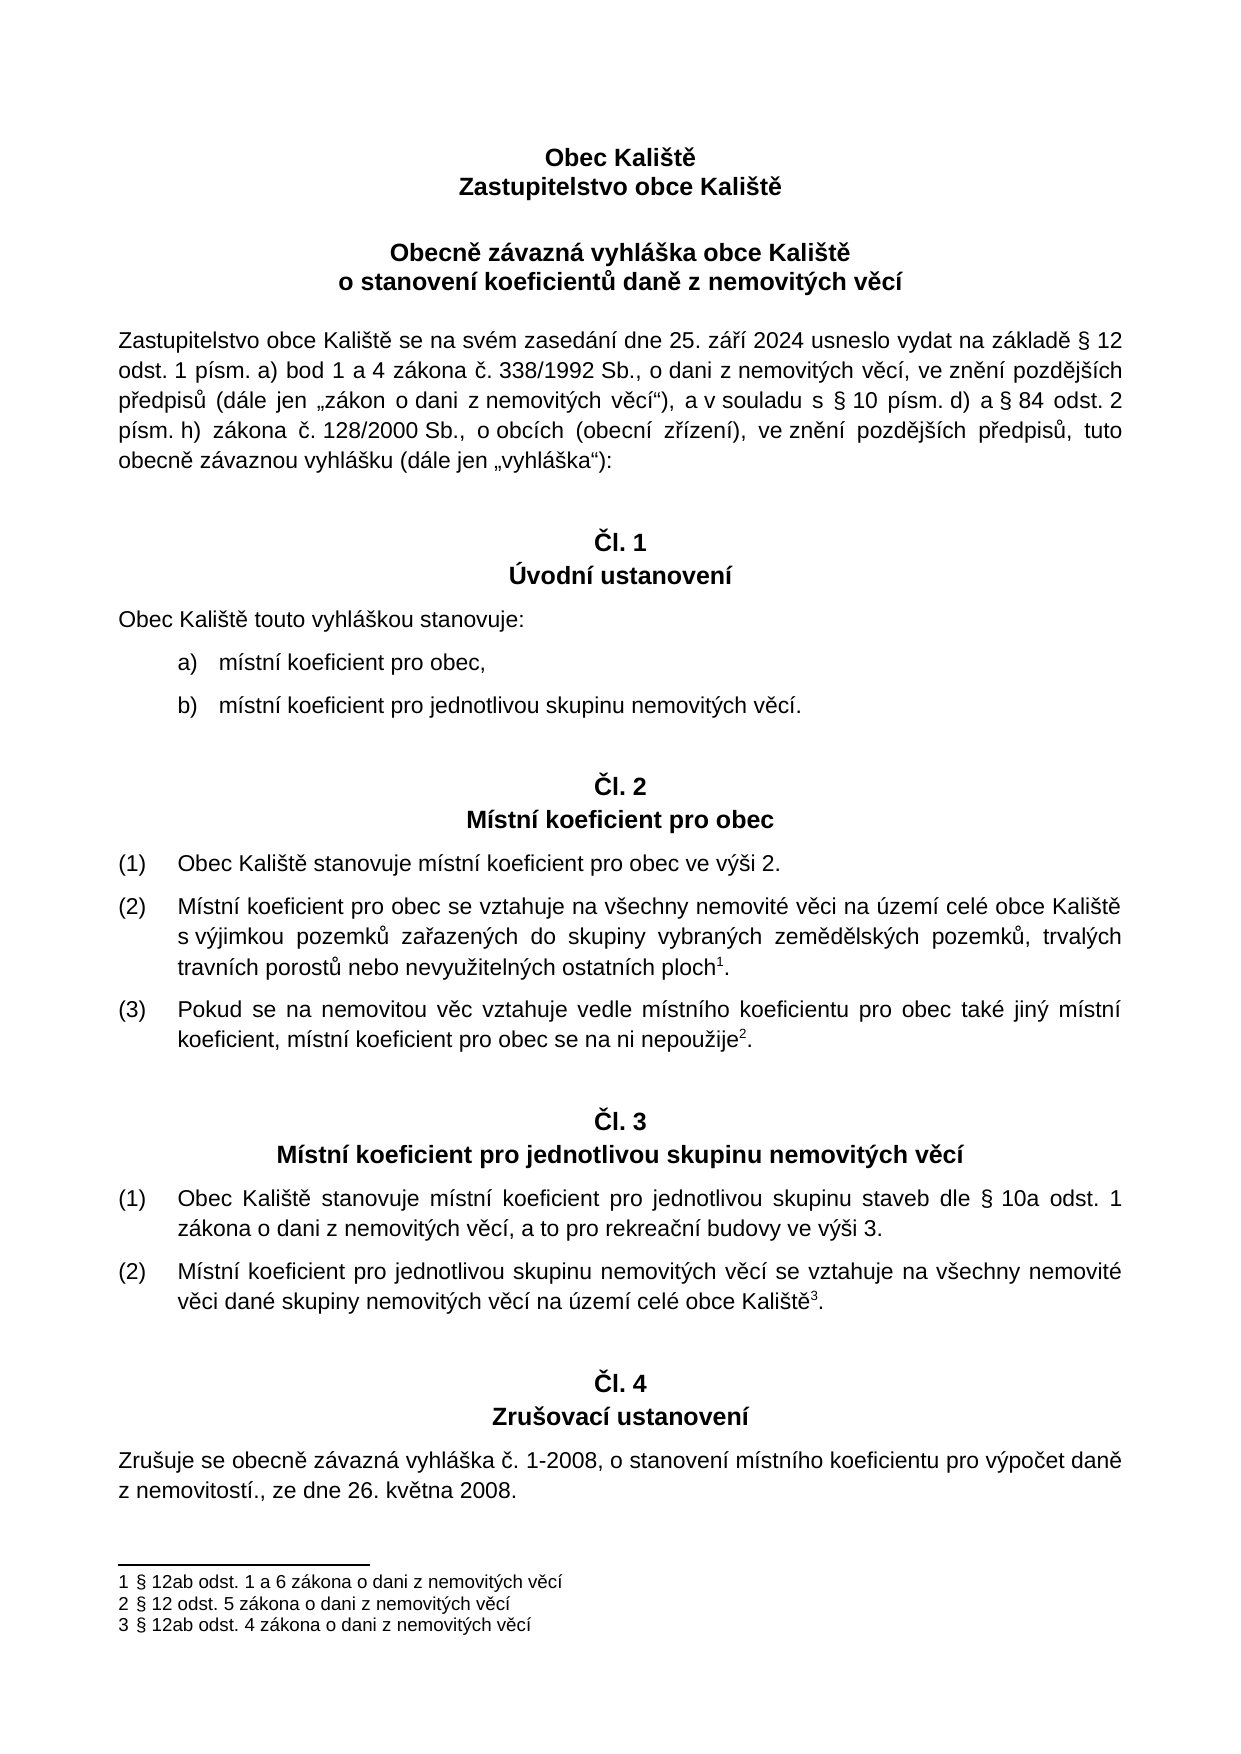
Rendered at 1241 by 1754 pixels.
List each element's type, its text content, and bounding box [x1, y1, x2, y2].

list § 12 odst. 5 zákona o dani z nemovitých věcí [118, 1592, 1122, 1614]
subtitle Čl. 2 Místní koeficient pro obec [118, 772, 1122, 834]
list Obec Kaliště stanovuje místní koeficient pro obec ve výši 2. [118, 850, 1122, 877]
list místní koeficient pro jednotlivou skupinu nemovitých věcí. [177, 692, 1122, 718]
list § 12ab odst. 1 a 6 zákona o dani z nemovitých věcí [118, 1571, 1122, 1592]
list Pokud se na nemovitou věc vztahuje vedle místního koeficientu pro obec také jiný místní koeficient, místní koeficient pro obec se na ni nepoužije. [118, 996, 1122, 1053]
subtitle Čl. 4 Zrušovací ustanovení [118, 1368, 1122, 1430]
list místní koeficient pro obec, [177, 649, 1122, 675]
text Zrušuje se obecně závazná vyhláška č. 1-2008, o stanovení místního koeficientu pro výpočet daně z nemovitostí., ze dne 26. května 2008. [118, 1447, 1122, 1504]
list § 12ab odst. 4 zákona o dani z nemovitých věcí [118, 1614, 1122, 1635]
list Místní koeficient pro jednotlivou skupinu nemovitých věcí se vztahuje na všechny nemovité věci dané skupiny nemovitých věcí na území celé obce Kaliště. [118, 1258, 1122, 1315]
subtitle Obecně závazná vyhláška obce Kaliště o stanovení koeficientů daně z nemovitých věcí [118, 238, 1122, 295]
text Obec Kaliště touto vyhláškou stanovuje: [118, 606, 1122, 633]
subtitle Čl. 1 Úvodní ustanovení [118, 528, 1122, 589]
text Zastupitelstvo obce Kaliště se na svém zasedání dne 25. září 2024 usneslo vydat na základě § 12 odst. 1 písm. a) bod 1 a 4 zákona č. 338/1992 Sb., o dani z nemovitých věcí, ve znění pozdějších předpisů (dále jen „zákon o dani z nemovitých věcí“), a v souladu s § 10 písm. d) a § 84 odst. 2 písm. h) zákona č. 128/2000 Sb., o obcích (obecní zřízení), ve znění pozdějších předpisů, tuto obecně závaznou vyhlášku (dále jen „vyhláška“): [118, 327, 1122, 474]
subtitle Čl. 3 Místní koeficient pro jednotlivou skupinu nemovitých věcí [118, 1107, 1122, 1168]
title Obec Kaliště Zastupitelstvo obce Kaliště [118, 143, 1122, 201]
list Obec Kaliště stanovuje místní koeficient pro jednotlivou skupinu staveb dle § 10a odst. 1 zákona o dani z nemovitých věcí, a to pro rekreační budovy ve výši 3. [118, 1185, 1122, 1242]
list Místní koeficient pro obec se vztahuje na všechny nemovité věci na území celé obce Kaliště s výjimkou pozemků zařazených do skupiny vybraných zemědělských pozemků, trvalých travních porostů nebo nevyužitelných ostatních ploch. [118, 893, 1122, 980]
